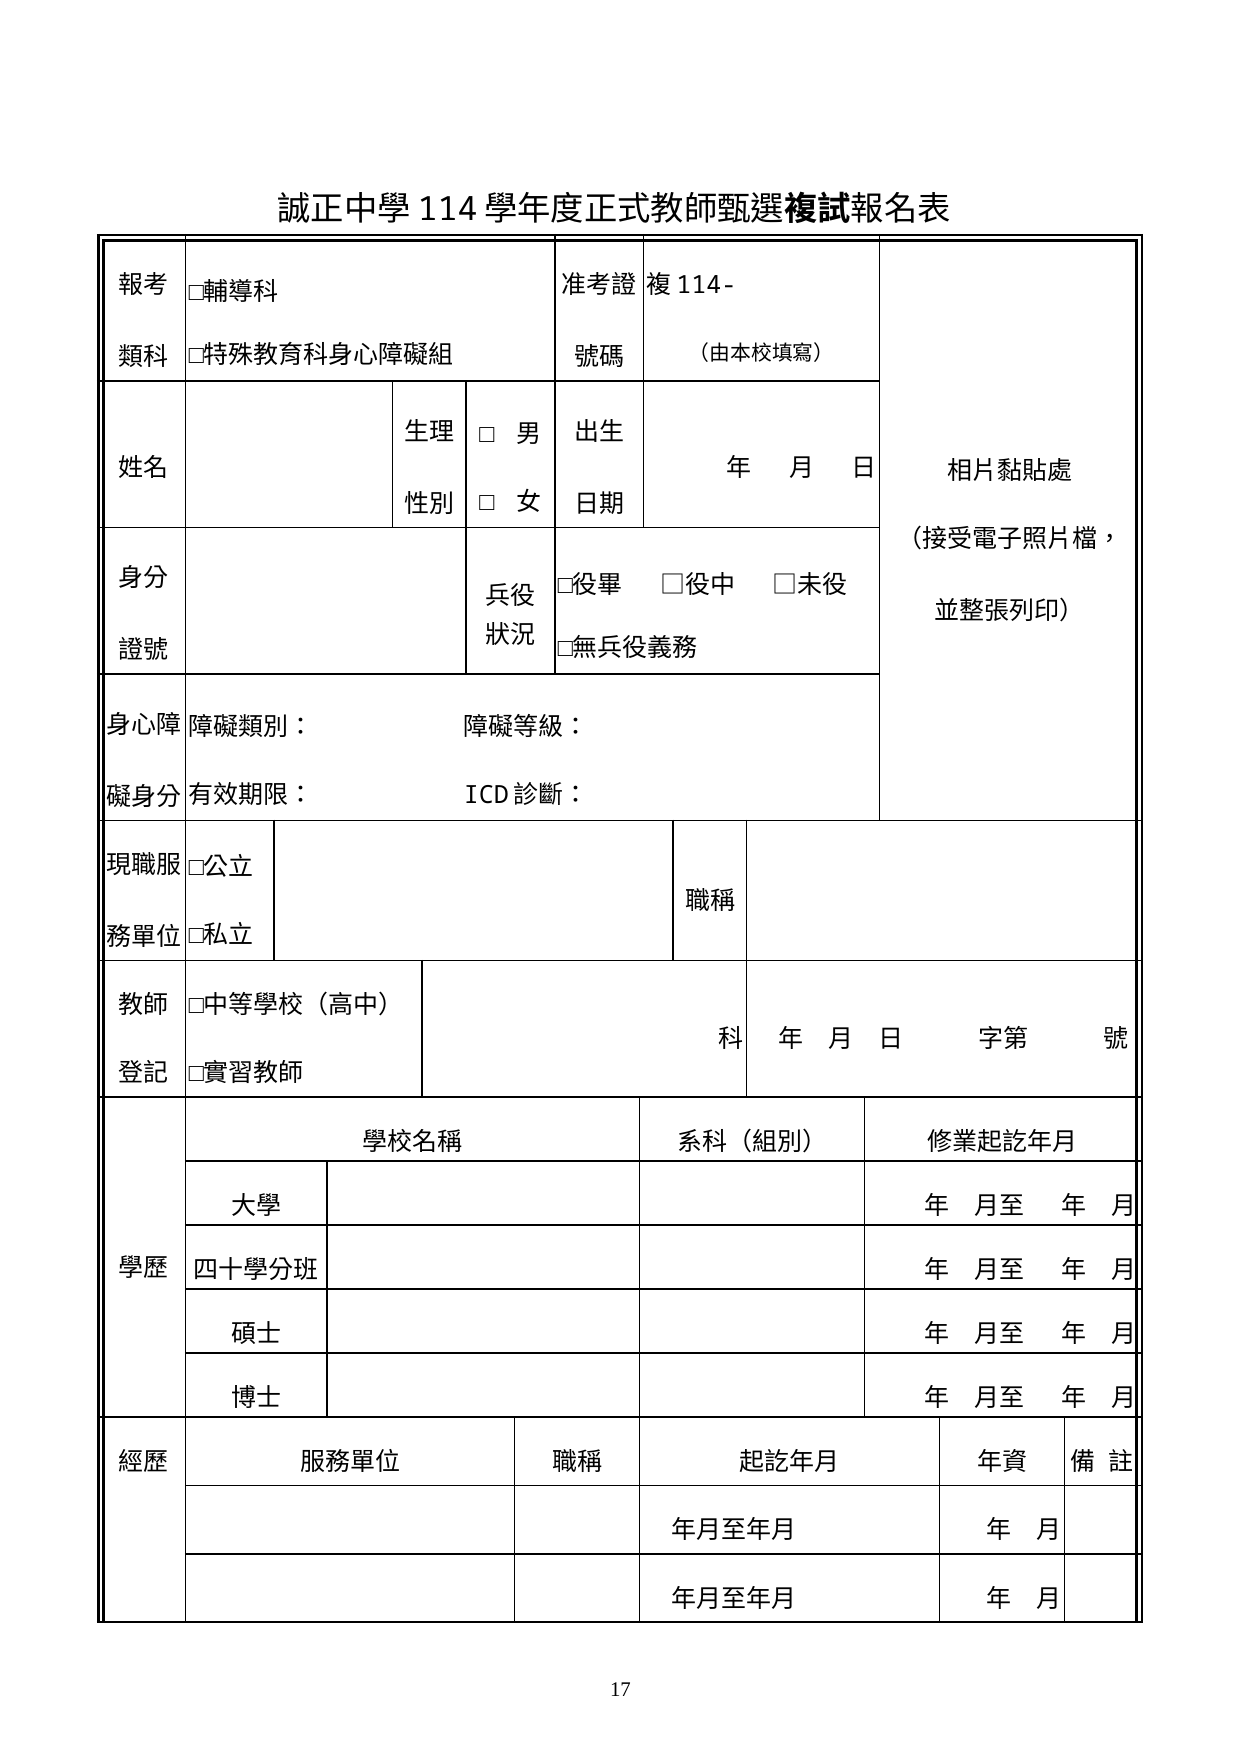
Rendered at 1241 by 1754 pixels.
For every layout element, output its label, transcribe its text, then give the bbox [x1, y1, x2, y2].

table_cell 年 月 [940, 1555, 1064, 1621]
table_cell 年 月 日 字第 號 [747, 961, 1135, 1096]
table_cell 姓名 [105, 382, 185, 527]
table_cell [328, 1162, 639, 1224]
table_header 複114- （由本校填寫） [644, 242, 879, 380]
table_cell □公立 □私立 [186, 821, 273, 960]
table_cell 現職服務單位 [105, 821, 185, 960]
table_cell [275, 821, 672, 960]
text 誠正中學114學年度正式教師甄選複試報名表 [135, 164, 1092, 226]
table_cell 四十學分班 [186, 1226, 326, 1288]
table_cell [186, 1486, 514, 1553]
table_cell 年月至年月 [640, 1555, 939, 1621]
table_cell 職稱 [515, 1418, 639, 1484]
table_cell [640, 1354, 864, 1416]
table_cell [186, 382, 392, 527]
table_cell 教師 登記 [105, 961, 185, 1096]
table_cell [640, 1226, 864, 1288]
table_cell 學歷 [105, 1098, 185, 1416]
table_cell 大學 [186, 1162, 326, 1224]
table_cell [328, 1290, 639, 1352]
table_cell 出生 日期 [556, 382, 643, 527]
table_cell 碩士 [186, 1290, 326, 1352]
table_header 准考證 號碼 [556, 242, 643, 380]
table_cell 男 女 [467, 382, 554, 527]
table_cell 博士 [186, 1354, 326, 1416]
table_header 相片黏貼處 （接受電子照片檔， 並整張列印） [880, 236, 1139, 819]
table_cell 起訖年月 [640, 1418, 939, 1484]
table_cell 年 月至 年 月 [865, 1162, 1135, 1224]
table_cell □中等學校（高中） □實習教師 [186, 961, 421, 1096]
table_cell 年 月至 年 月 [865, 1226, 1135, 1288]
table_cell [747, 821, 1135, 960]
table_cell 備 註 [1065, 1418, 1135, 1484]
table_cell 年資 [940, 1418, 1064, 1484]
table_cell [515, 1486, 639, 1553]
table_cell 年 月 日 [644, 382, 879, 527]
table_cell □役畢 □役中 □未役 □無兵役義務 [556, 528, 879, 673]
table_cell 年 月 [940, 1486, 1064, 1553]
table_cell [640, 1290, 864, 1352]
table_cell 修業起訖年月 [865, 1098, 1135, 1160]
table_cell [1065, 1555, 1135, 1621]
table_cell 兵役 狀況 [467, 528, 554, 673]
table_cell 年 月至 年 月 [865, 1290, 1135, 1352]
table_cell [328, 1354, 639, 1416]
table_cell [328, 1226, 639, 1288]
table_cell 年 月至 年 月 [865, 1354, 1135, 1416]
table_header 報考 類科 [101, 236, 185, 380]
table_cell [1065, 1486, 1135, 1553]
table_header □輔導科 □特殊教育科身心障礙組 [186, 242, 554, 380]
table_cell 身心障礙身分 [105, 675, 185, 819]
table_cell 系科（組別） [640, 1098, 864, 1160]
table_cell 年月至年月 [640, 1486, 939, 1553]
table_cell 障礙類別： 障礙等級： 有效期限： ICD診斷： [186, 675, 879, 819]
table_cell [640, 1162, 864, 1224]
table_cell 學校名稱 [186, 1098, 639, 1160]
table_cell [515, 1555, 639, 1621]
table_cell [186, 1555, 514, 1621]
table_cell 職稱 [674, 821, 746, 960]
table_cell 經歷 [105, 1418, 185, 1621]
table_cell 生理性別 [393, 382, 465, 527]
table_cell 科 [423, 961, 746, 1096]
table_cell [186, 528, 465, 673]
table_cell 服務單位 [186, 1418, 514, 1484]
table_cell 身分 證號 [105, 528, 185, 673]
